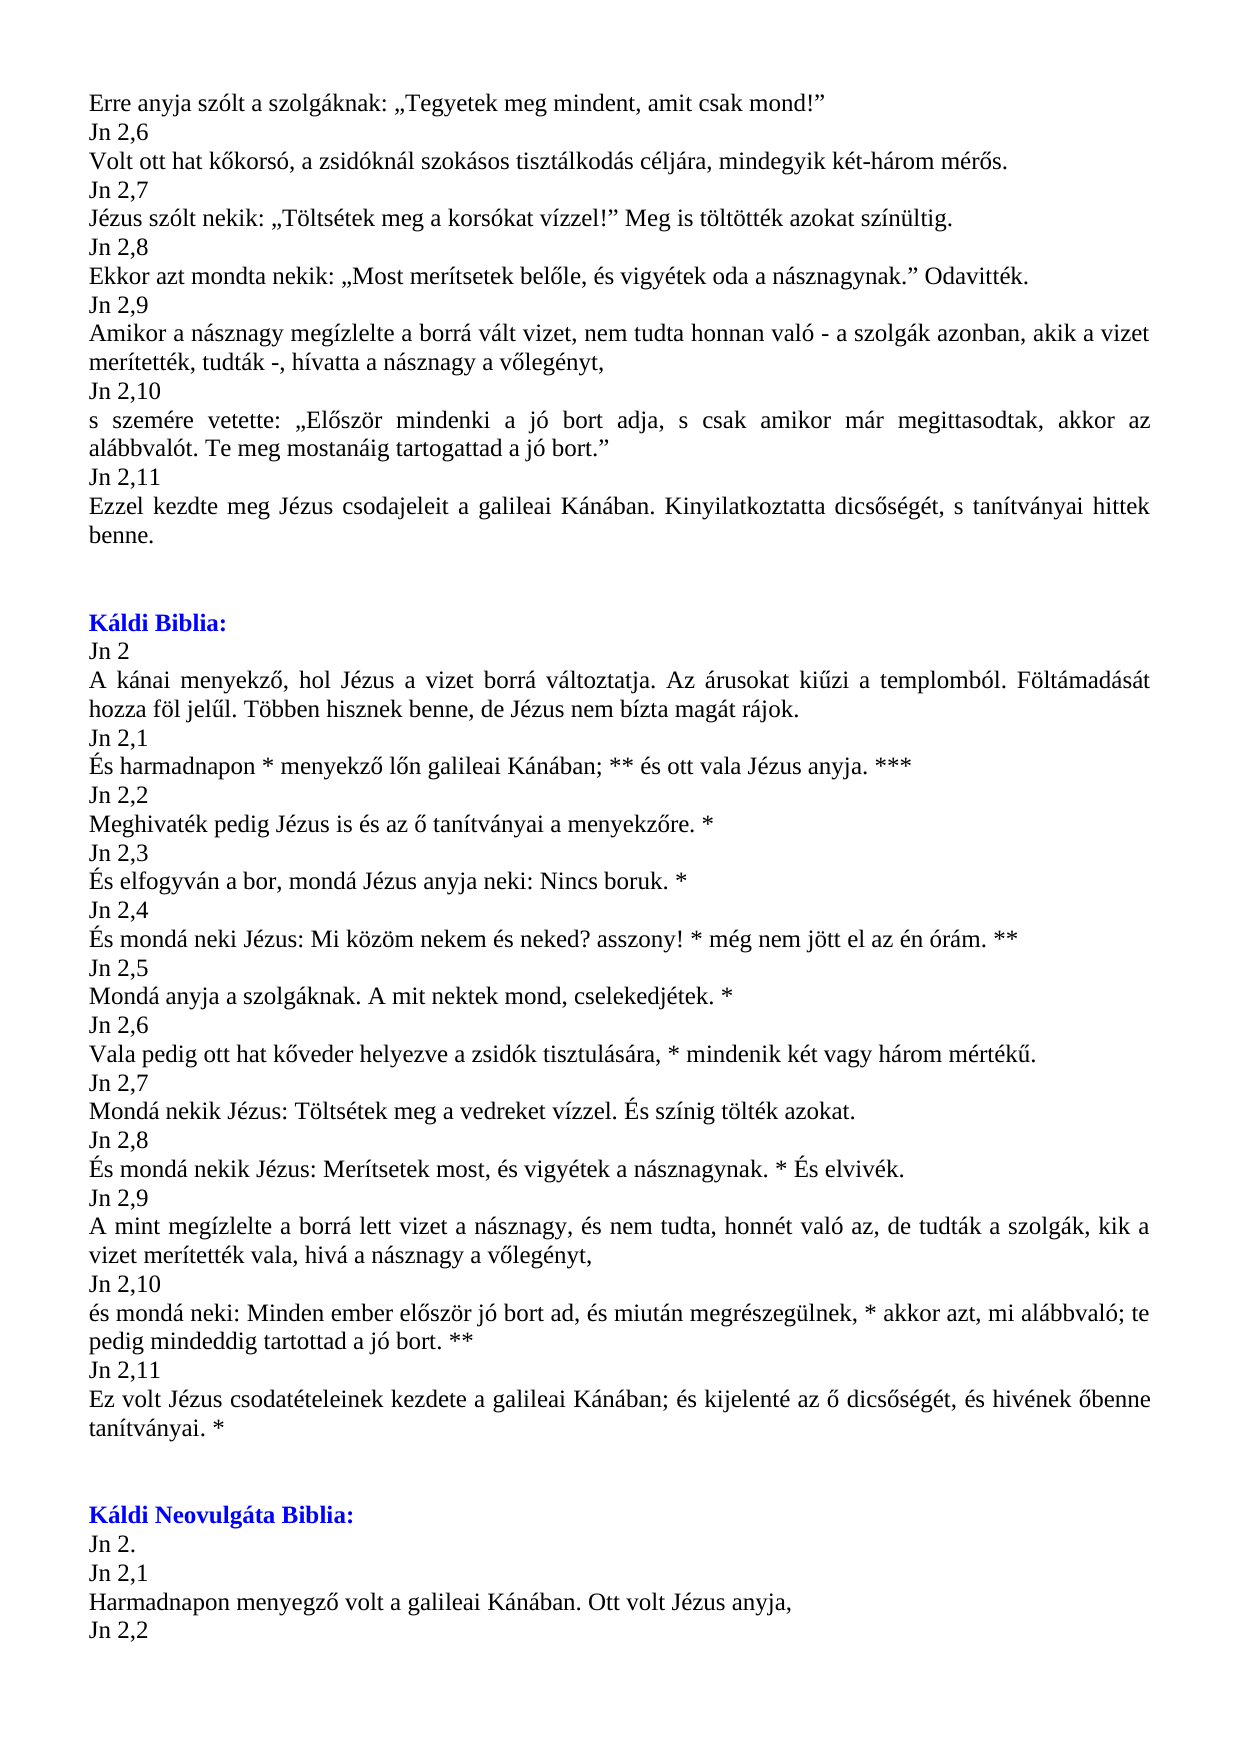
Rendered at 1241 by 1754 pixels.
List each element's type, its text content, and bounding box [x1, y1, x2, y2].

text Mondá anyja a szolgáknak. A mit nektek mond, cselekedjétek. * [88, 981, 1152, 1010]
text A kánai menyekző, hol Jézus a vizet borrá változtatja. Az árusokat kiűzi a templomból. Föltámadását hozza föl jelűl. Többen hisznek benne, de Jézus nem bízta magát rájok. [88, 665, 1152, 723]
text Jn 2,2 [88, 780, 1152, 809]
text Káldi Neovulgáta Biblia: [88, 1500, 1152, 1529]
text Jn 2,6 [88, 1010, 1152, 1039]
text Jn 2,7 [88, 175, 1152, 203]
text Mondá nekik Jézus: Töltsétek meg a vedreket vízzel. És színig tölték azokat. [88, 1096, 1152, 1125]
text És mondá nekik Jézus: Merítsetek most, és vigyétek a násznagynak. * És elvivék. [88, 1154, 1152, 1183]
text Jn 2,9 [88, 290, 1152, 318]
text Ez volt Jézus csodatételeinek kezdete a galileai Kánában; és kijelenté az ő dicsőségét, és hivének őbenne tanítványai. * [88, 1384, 1152, 1441]
text s szemére vetette: „Először mindenki a jó bort adja, s csak amikor már megittasodtak, akkor az alábbvalót. Te meg mostanáig tartogattad a jó bort.” [88, 405, 1152, 462]
text Káldi Biblia: [88, 608, 1152, 636]
text Jn 2,10 [88, 1269, 1152, 1298]
text A mint megízlelte a borrá lett vizet a násznagy, és nem tudta, honnét való az, de tudták a szolgák, kik a vizet merítették vala, hivá a násznagy a vőlegényt, [88, 1211, 1152, 1269]
text Jn 2,10 [88, 376, 1152, 405]
text És harmadnapon * menyekző lőn galileai Kánában; ** és ott vala Jézus anyja. *** [88, 751, 1152, 780]
text Jn 2,9 [88, 1183, 1152, 1211]
text Jn 2,8 [88, 232, 1152, 261]
text és mondá neki: Minden ember először jó bort ad, és miután megrészegülnek, * akkor azt, mi alábbvaló; te pedig mindeddig tartottad a jó bort. ** [88, 1298, 1152, 1355]
text Volt ott hat kőkorsó, a zsidóknál szokásos tisztálkodás céljára, mindegyik két-három mérős. [88, 146, 1152, 175]
text És elfogyván a bor, mondá Jézus anyja neki: Nincs boruk. * [88, 866, 1152, 895]
text Jn 2 [88, 636, 1152, 665]
text Meghivaték pedig Jézus is és az ő tanítványai a menyekzőre. * [88, 809, 1152, 838]
text Ezzel kezdte meg Jézus csodajeleit a galileai Kánában. Kinyilatkoztatta dicsőségét, s tanítványai hittek benne. [88, 491, 1152, 548]
text Jn 2,1 [88, 1558, 1152, 1587]
text Erre anyja szólt a szolgáknak: „Tegyetek meg mindent, amit csak mond!” [88, 88, 1152, 117]
text Vala pedig ott hat kőveder helyezve a zsidók tisztulására, * mindenik két vagy három mértékű. [88, 1039, 1152, 1068]
text Jn 2. [88, 1529, 1152, 1558]
text Jn 2,1 [88, 723, 1152, 751]
text Jézus szólt nekik: „Töltsétek meg a korsókat vízzel!” Meg is töltötték azokat színültig. [88, 203, 1152, 232]
text Jn 2,11 [88, 1355, 1152, 1384]
text Ekkor azt mondta nekik: „Most merítsetek belőle, és vigyétek oda a násznagynak.” Odavitték. [88, 261, 1152, 290]
text Jn 2,7 [88, 1068, 1152, 1096]
text Jn 2,4 [88, 895, 1152, 924]
text Amikor a násznagy megízlelte a borrá vált vizet, nem tudta honnan való - a szolgák azonban, akik a vizet merítették, tudták -, hívatta a násznagy a vőlegényt, [88, 318, 1152, 376]
text Jn 2,8 [88, 1125, 1152, 1154]
text Jn 2,5 [88, 953, 1152, 981]
text Jn 2,6 [88, 117, 1152, 146]
text Jn 2,11 [88, 462, 1152, 491]
text Jn 2,3 [88, 838, 1152, 866]
text És mondá neki Jézus: Mi közöm nekem és neked? asszony! * még nem jött el az én órám. ** [88, 924, 1152, 953]
text Harmadnapon menyegző volt a galileai Kánában. Ott volt Jézus anyja, [88, 1587, 1152, 1615]
text Jn 2,2 [88, 1615, 1152, 1644]
